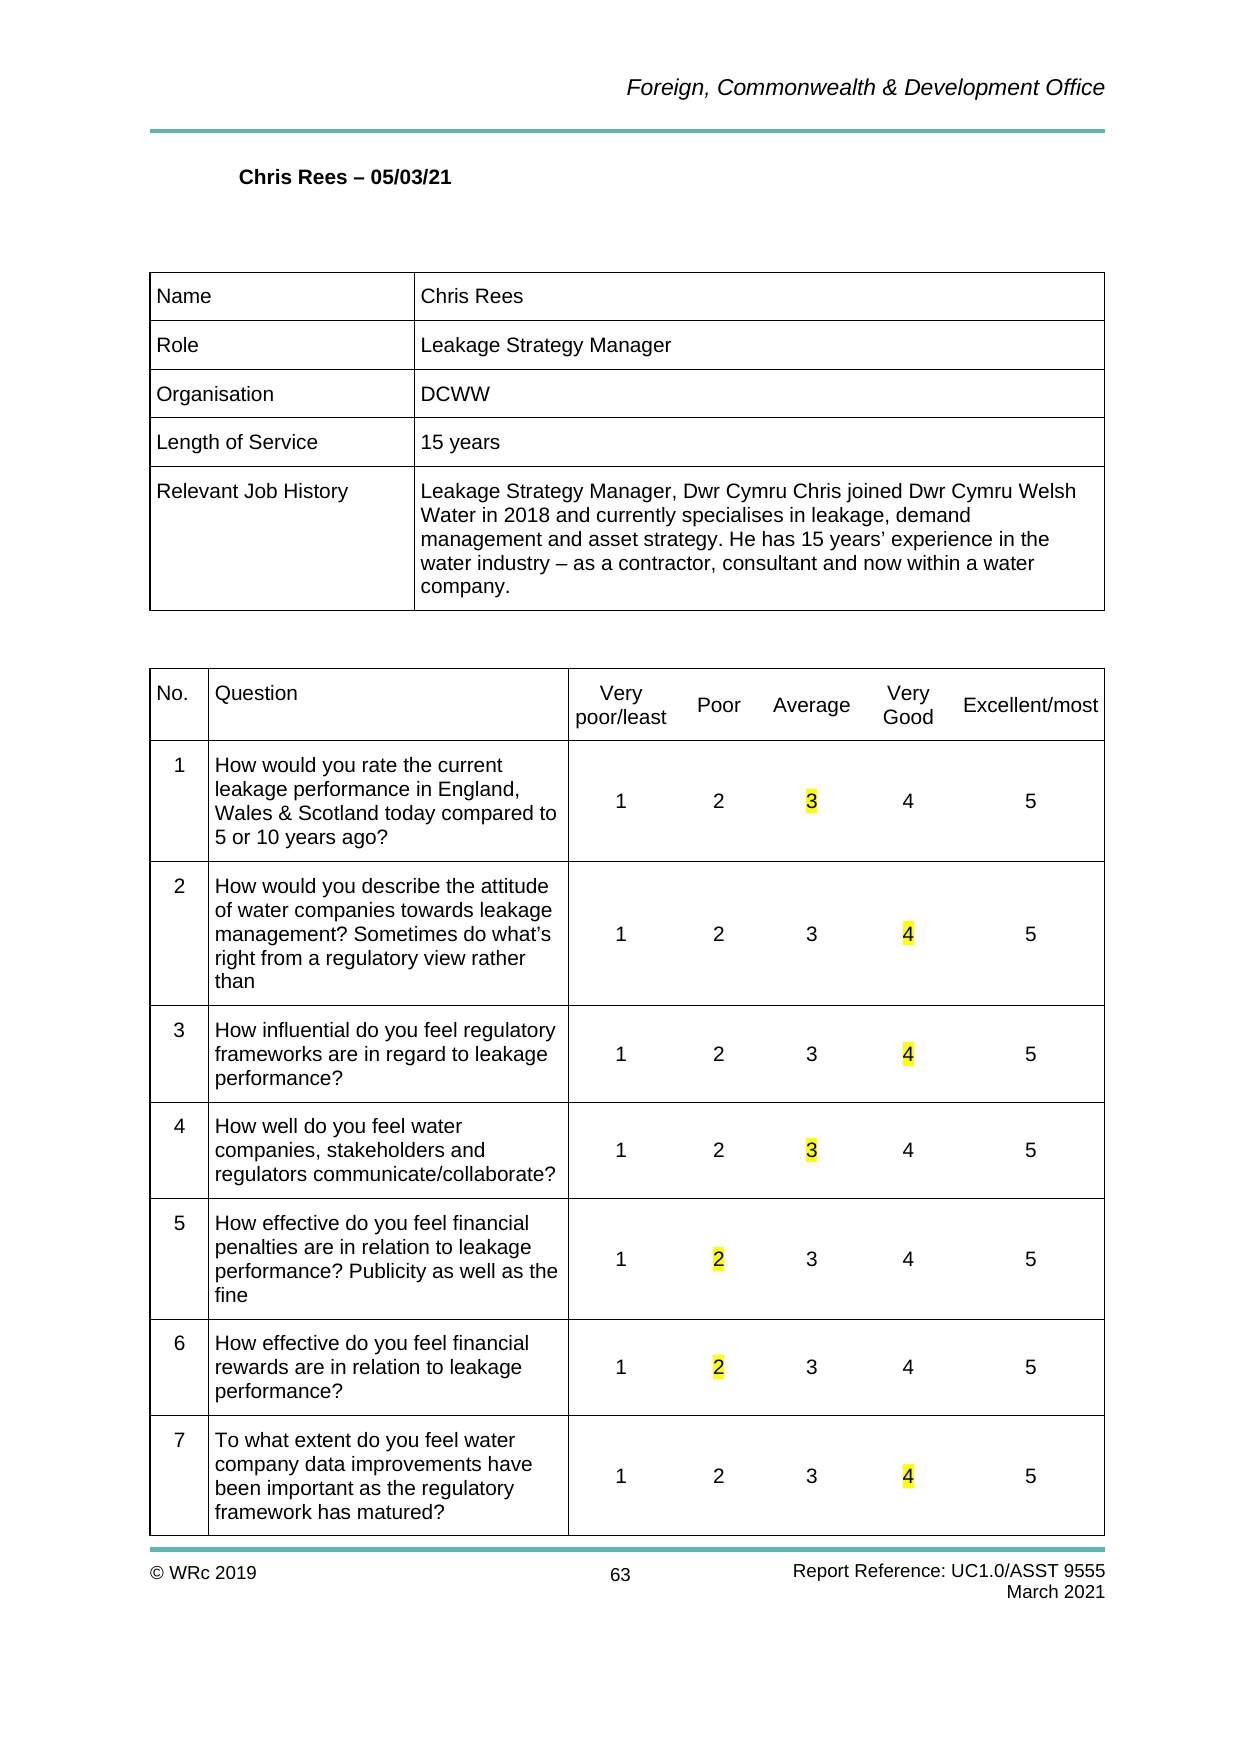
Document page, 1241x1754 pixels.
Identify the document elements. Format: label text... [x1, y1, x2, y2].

table_cell Poor [674, 669, 764, 740]
table_cell How effective do you feel financial rewards are in relation to leakage performance? [209, 1320, 568, 1415]
table_cell 3 [151, 1006, 208, 1102]
table_cell [568, 637, 1104, 668]
table_cell 4 [860, 1199, 957, 1318]
table_cell 5 [957, 1103, 1104, 1198]
table_cell Very poor/least [569, 669, 674, 740]
table_cell To what extent do you feel water company data improvements have been important as the regulatory framework has matured? [209, 1416, 568, 1535]
table_cell 4 [860, 1103, 957, 1198]
table_cell 2 [674, 1103, 764, 1198]
table_cell Length of Service [151, 418, 414, 466]
table_cell 3 [764, 1103, 859, 1198]
table_cell How well do you feel water companies, stakeholders and regulators communicate/collaborate? [209, 1103, 568, 1198]
table_cell 5 [957, 1199, 1104, 1318]
table_cell 4 [860, 741, 957, 861]
table_cell 5 [957, 1320, 1104, 1415]
table_cell 1 [569, 1103, 674, 1198]
table_cell [150, 611, 568, 637]
table_header Name [151, 273, 414, 320]
table_cell 1 [151, 741, 208, 861]
text Chris Rees – 05/03/21 [239, 165, 1105, 189]
table_cell 6 [151, 1320, 208, 1415]
table_cell [150, 637, 568, 668]
table_cell No. [151, 669, 208, 740]
table_cell 4 [860, 1416, 957, 1535]
table_cell Leakage Strategy Manager, Dwr Cymru Chris joined Dwr Cymru Welsh Water in 2018 and currently specialises in leakage, demand management and asset strategy. He has 15 years’ experience in the water industry – as a contractor, consultant and now within a water company. [415, 467, 1104, 610]
table_cell How influential do you feel regulatory frameworks are in regard to leakage performance? [209, 1006, 568, 1102]
table_cell 15 years [415, 418, 1104, 466]
table_cell 1 [569, 1416, 674, 1535]
table_cell 5 [957, 741, 1104, 861]
table_cell 5 [151, 1199, 208, 1318]
table_cell 1 [569, 741, 674, 861]
table_cell 1 [569, 1320, 674, 1415]
table_cell 3 [764, 741, 859, 861]
table_cell 4 [860, 862, 957, 1005]
table_cell Leakage Strategy Manager [415, 321, 1104, 369]
table_cell 3 [764, 1199, 859, 1318]
table_cell Question [209, 669, 568, 740]
table_cell 2 [674, 862, 764, 1005]
table_cell Average [764, 669, 859, 740]
table_cell 2 [674, 741, 764, 861]
table_cell Relevant Job History [151, 467, 414, 610]
table_cell 5 [957, 862, 1104, 1005]
table_cell Very Good [860, 669, 957, 740]
table_cell DCWW [415, 370, 1104, 417]
table_cell 2 [674, 1320, 764, 1415]
table_cell 2 [674, 1006, 764, 1102]
table_cell 3 [764, 1006, 859, 1102]
table_cell Organisation [151, 370, 414, 417]
table_cell 1 [569, 862, 674, 1005]
table_cell 3 [764, 862, 859, 1005]
table_cell 3 [764, 1320, 859, 1415]
table_cell 5 [957, 1006, 1104, 1102]
table_cell 2 [151, 862, 208, 1005]
table_header Chris Rees [415, 273, 1104, 320]
table_cell [568, 611, 1104, 637]
table_cell 1 [569, 1199, 674, 1318]
table_cell 4 [860, 1006, 957, 1102]
table_cell 3 [764, 1416, 859, 1535]
table_cell 5 [957, 1416, 1104, 1535]
table_cell 4 [151, 1103, 208, 1198]
table_cell 2 [674, 1416, 764, 1535]
table_cell Excellent/most [957, 669, 1104, 740]
table_cell 2 [674, 1199, 764, 1318]
table_cell Role [151, 321, 414, 369]
table_cell 4 [860, 1320, 957, 1415]
table_cell 7 [151, 1416, 208, 1535]
table_cell How would you describe the attitude of water companies towards leakage management? Sometimes do what’s right from a regulatory view rather than [209, 862, 568, 1005]
table_cell How effective do you feel financial penalties are in relation to leakage performance? Publicity as well as the fine [209, 1199, 568, 1318]
table_cell How would you rate the current leakage performance in England, Wales & Scotland today compared to 5 or 10 years ago? [209, 741, 568, 861]
table_cell 1 [569, 1006, 674, 1102]
